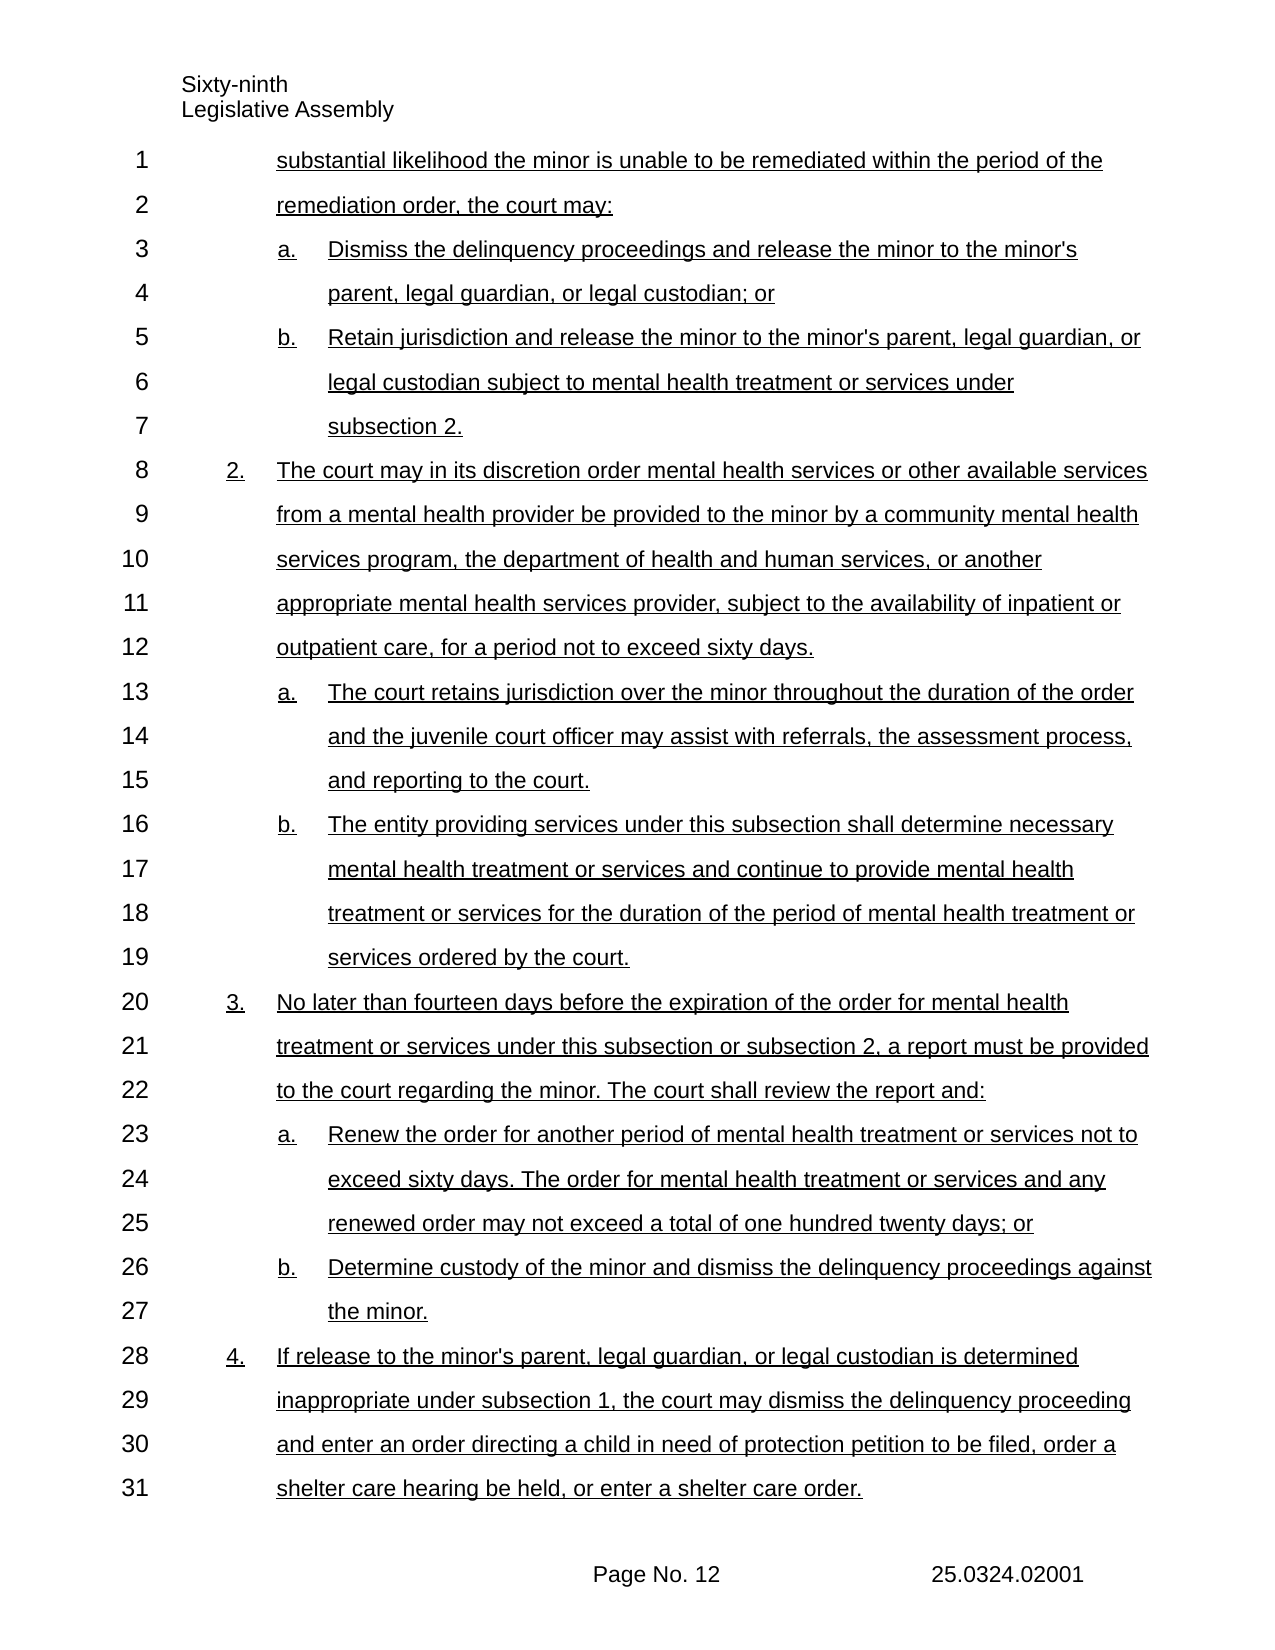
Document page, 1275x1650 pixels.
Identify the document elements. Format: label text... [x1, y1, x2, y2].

text a. Dismiss the delinquency proceedings and release the minor to the minor's parent, legal guardian, or legal custodian; or [181, 222, 1154, 310]
text 2. The court may in its discretion order mental health services or other available services from a mental health provider be provided to the minor by a community mental health services program, the department of health and human services, or another appropriate mental health services provider, subject to the availability of inpatient or outpatient care, for a period not to exceed sixty days. [181, 443, 1154, 664]
text a. Renew the order for another period of mental health treatment or services not to exceed sixty days. The order for mental health treatment or services and any renewed order may not exceed a total of one hundred twenty days; or [181, 1107, 1154, 1240]
text 3. No later than fourteen days before the expiration of the order for mental health treatment or services under this subsection or subsection 2, a report must be provided to the court regarding the minor. The court shall review the report and: [181, 974, 1154, 1107]
text b. Determine custody of the minor and dismiss the delinquency proceedings against the minor. [181, 1240, 1154, 1329]
text a. The court retains jurisdiction over the minor throughout the duration of the order and the juvenile court officer may assist with referrals, the assessment process, and reporting to the court. [181, 664, 1154, 797]
text b. The entity providing services under this subsection shall determine necessary mental health treatment or services and continue to provide mental health treatment or services for the duration of the period of mental health treatment or services ordered by the court. [181, 797, 1154, 974]
text 4. If release to the minor's parent, legal guardian, or legal custodian is determined inappropriate under subsection 1, the court may dismiss the delinquency proceeding and enter an order directing a child in need of protection petition to be filed, order a shelter care hearing be held, or enter a shelter care order. [181, 1329, 1154, 1506]
text b. Retain jurisdiction and release the minor to the minor's parent, legal guardian, or legal custodian subject to mental health treatment or services under subsection 2. [181, 310, 1154, 443]
text substantial likelihood the minor is unable to be remediated within the period of the remediation order, the court may: [181, 133, 1154, 222]
